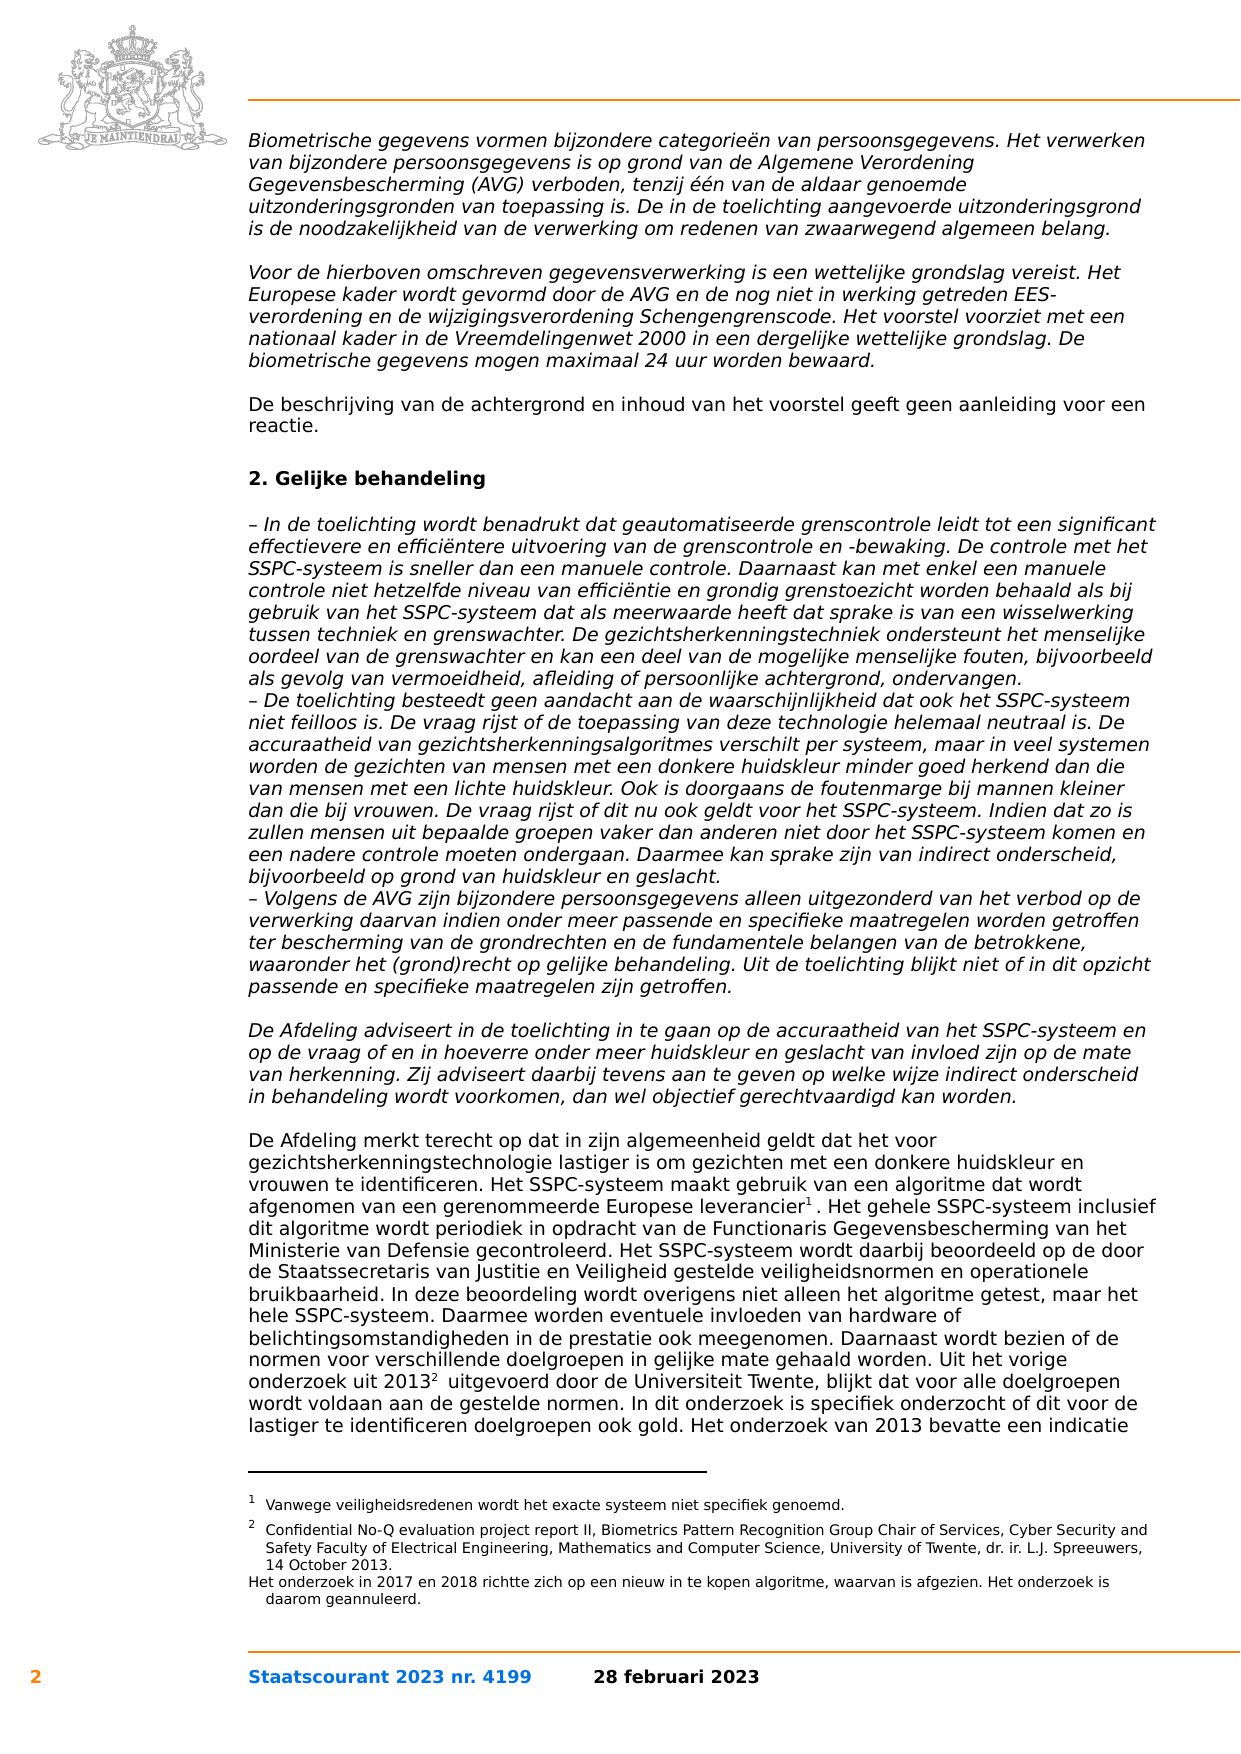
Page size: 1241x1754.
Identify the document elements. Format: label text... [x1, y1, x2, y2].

text De beschrijving van de achtergrond en inhoud van het voorstel geeft geen aanleiding voor een reactie. [248, 393, 1163, 437]
text De Afdeling adviseert in de toelichting in te gaan op de accuraatheid van het SSPC-systeem en op de vraag of en in hoeverre onder meer huidskleur en geslacht van invloed zijn op de mate van herkenning. Zij adviseert daarbij tevens aan te geven op welke wijze indirect onderscheid in behandeling wordt voorkomen, dan wel objectief gerechtvaardigd kan worden. [248, 1020, 1163, 1108]
subtitle 2. Gelijke behandeling [248, 467, 1163, 489]
picture [38, 25, 227, 150]
text – Volgens de AVG zijn bijzondere persoonsgegevens alleen uitgezonderd van het verbod op de verwerking daarvan indien onder meer passende en specifieke maatregelen worden getroffen ter bescherming van de grondrechten en de fundamentele belangen van de betrokkene, waaronder het (grond)recht op gelijke behandeling. Uit de toelichting blijkt niet of in dit opzicht passende en specifieke maatregelen zijn getroffen. [248, 888, 1163, 998]
text Biometrische gegevens vormen bijzondere categorieën van persoonsgegevens. Het verwerken van bijzondere persoonsgegevens is op grond van de Algemene Verordening Gegevensbescherming (AVG) verboden, tenzij één van de aldaar genoemde uitzonderingsgronden van toepassing is. De in de toelichting aangevoerde uitzonderingsgrond is de noodzakelijkheid van de verwerking om redenen van zwaarwegend algemeen belang. [248, 130, 1163, 240]
text Voor de hierboven omschreven gegevensverwerking is een wettelijke grondslag vereist. Het Europese kader wordt gevormd door de AVG en de nog niet in werking getreden EES-verordening en de wijzigingsverordening Schengengrenscode. Het voorstel voorziet met een nationaal kader in de Vreemdelingenwet 2000 in een dergelijke wettelijke grondslag. De biometrische gegevens mogen maximaal 24 uur worden bewaard. [248, 262, 1163, 372]
text – In de toelichting wordt benadrukt dat geautomatiseerde grenscontrole leidt tot een significant effectievere en efficiëntere uitvoering van de grenscontrole en -bewaking. De controle met het SSPC-systeem is sneller dan een manuele controle. Daarnaast kan met enkel een manuele controle niet hetzelfde niveau van efficiëntie en grondig grenstoezicht worden behaald als bij gebruik van het SSPC-systeem dat als meerwaarde heeft dat sprake is van een wisselwerking tussen techniek en grenswachter. De gezichtsherkenningstechniek ondersteunt het menselijke oordeel van de grenswachter en kan een deel van de mogelijke menselijke fouten, bijvoorbeeld als gevolg van vermoeidheid, afleiding of persoonlijke achtergrond, ondervangen. [248, 514, 1163, 690]
text Het onderzoek in 2017 en 2018 richtte zich op een nieuw in te kopen algoritme, waarvan is afgezien. Het onderzoek is daarom geannuleerd. [248, 1574, 1163, 1608]
text De Afdeling merkt terecht op dat in zijn algemeenheid geldt dat het voor gezichtsherkenningstechnologie lastiger is om gezichten met een donkere huidskleur en vrouwen te identificeren. Het SSPC-systeem maakt gebruik van een algoritme dat wordt afgenomen van een gerenommeerde Europese leverancier. Het gehele SSPC-systeem inclusief dit algoritme wordt periodiek in opdracht van de Functionaris Gegevensbescherming van het Ministerie van Defensie gecontroleerd. Het SSPC-systeem wordt daarbij beoordeeld op de door de Staatssecretaris van Justitie en Veiligheid gestelde veiligheidsnormen en operationele bruikbaarheid. In deze beoordeling wordt overigens niet alleen het algoritme getest, maar het hele SSPC-systeem. Daarmee worden eventuele invloeden van hardware of belichtingsomstandigheden in de prestatie ook meegenomen. Daarnaast wordt bezien of de normen voor verschillende doelgroepen in gelijke mate gehaald worden. Uit het vorige onderzoek uit 2013 uitgevoerd door de Universiteit Twente, blijkt dat voor alle doelgroepen wordt voldaan aan de gestelde normen. In dit onderzoek is specifiek onderzocht of dit voor de lastiger te identificeren doelgroepen ook gold. Het onderzoek van 2013 bevatte een indicatie [248, 1129, 1163, 1437]
text Vanwege veiligheidsredenen wordt het exacte systeem niet specifiek genoemd. [248, 1493, 1163, 1515]
text – De toelichting besteedt geen aandacht aan de waarschijnlijkheid dat ook het SSPC-systeem niet feilloos is. De vraag rijst of de toepassing van deze technologie helemaal neutraal is. De accuraatheid van gezichtsherkenningsalgoritmes verschilt per systeem, maar in veel systemen worden de gezichten van mensen met een donkere huidskleur minder goed herkend dan die van mensen met een lichte huidskleur. Ook is doorgaans de foutenmarge bij mannen kleiner dan die bij vrouwen. De vraag rijst of dit nu ook geldt voor het SSPC-systeem. Indien dat zo is zullen mensen uit bepaalde groepen vaker dan anderen niet door het SSPC-systeem komen en een nadere controle moeten ondergaan. Daarmee kan sprake zijn van indirect onderscheid, bijvoorbeeld op grond van huidskleur en geslacht. [248, 690, 1163, 888]
text Confidential No-Q evaluation project report II, Biometrics Pattern Recognition Group Chair of Services, Cyber Security and Safety Faculty of Electrical Engineering, Mathematics and Computer Science, University of Twente, dr. ir. L.J. Spreeuwers, 14 October 2013. [248, 1518, 1163, 1574]
